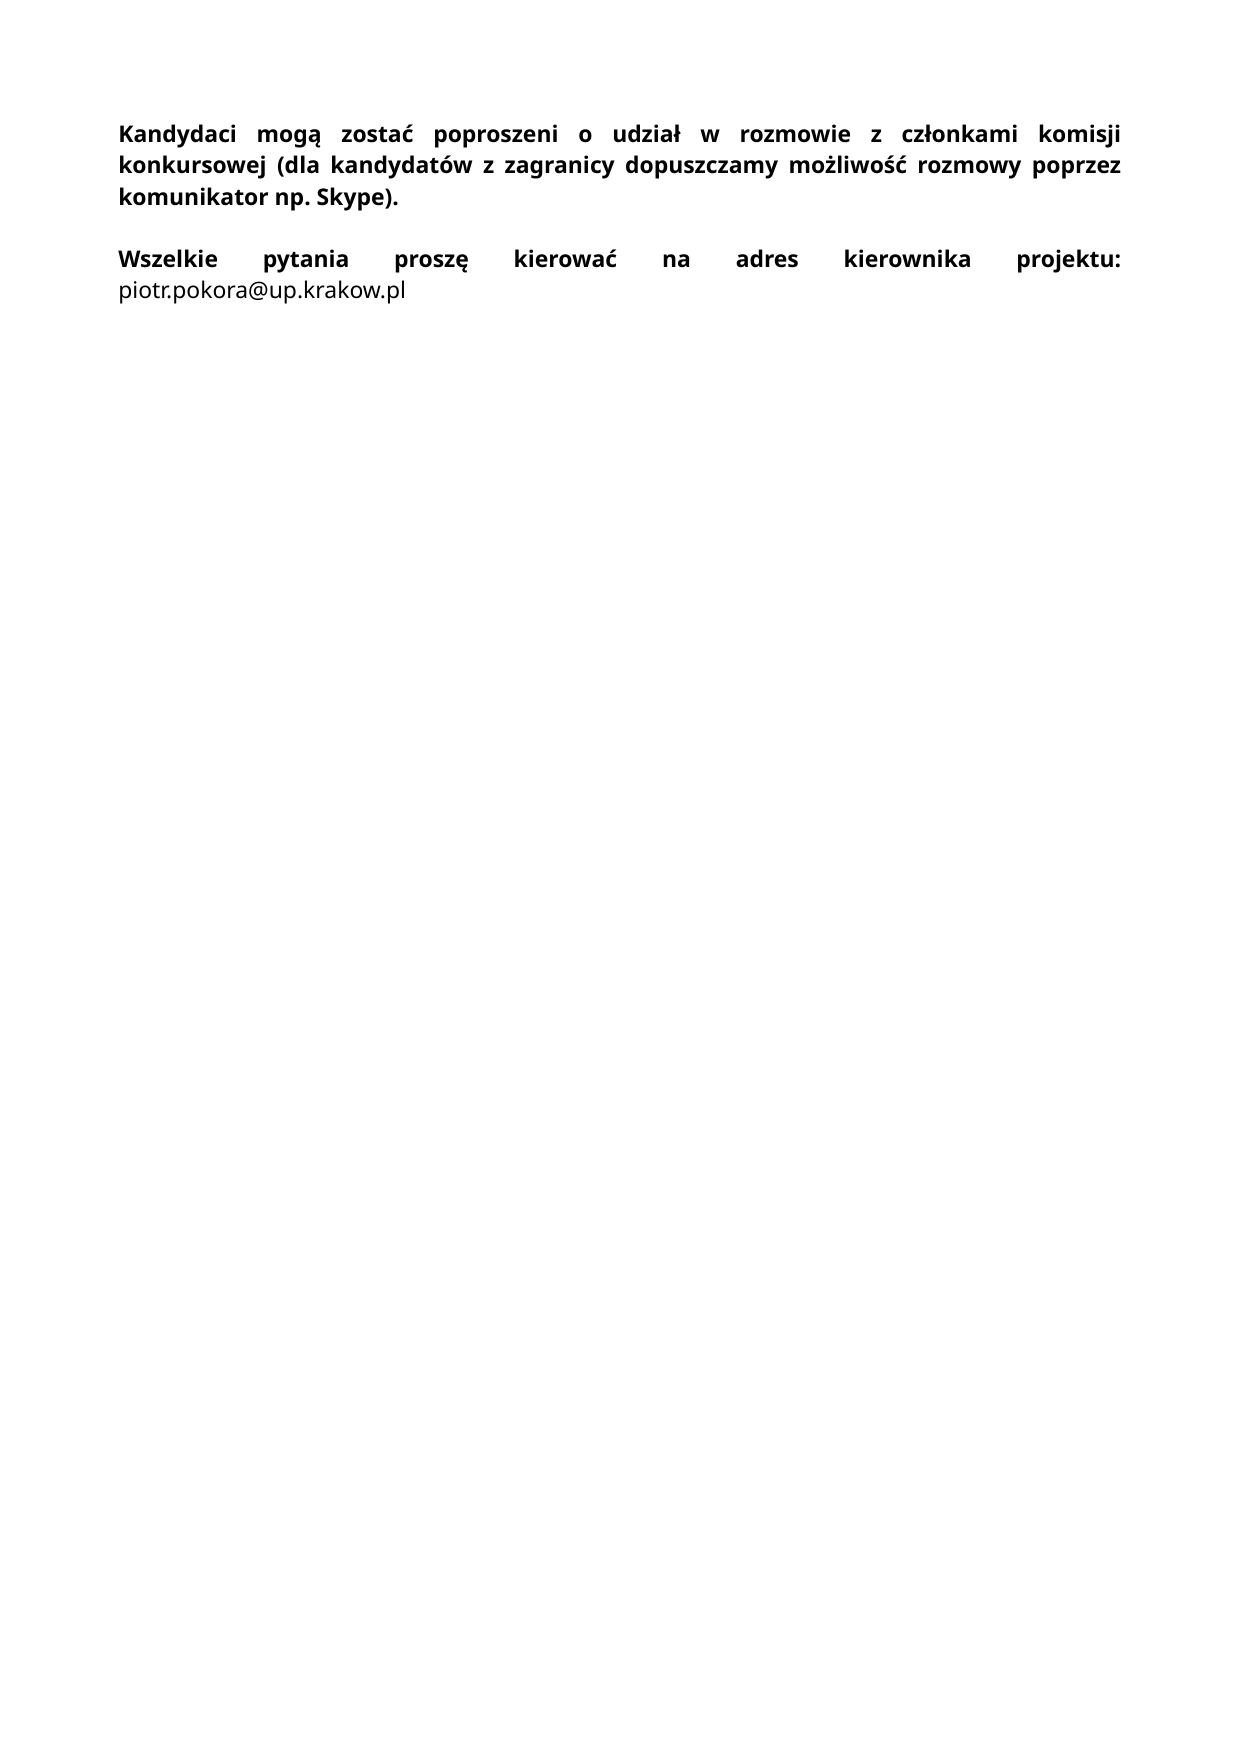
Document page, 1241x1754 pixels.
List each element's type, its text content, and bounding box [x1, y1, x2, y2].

text Kandydaci mogą zostać poproszeni o udział w rozmowie z członkami komisji konkursowej (dla kandydatów z zagranicy dopuszczamy możliwość rozmowy poprzez komunikator np. Skype). [118, 118, 1122, 212]
text Wszelkie pytania proszę kierować na adres kierownika projektu: piotr.pokora@up.krakow.pl [118, 243, 1122, 306]
